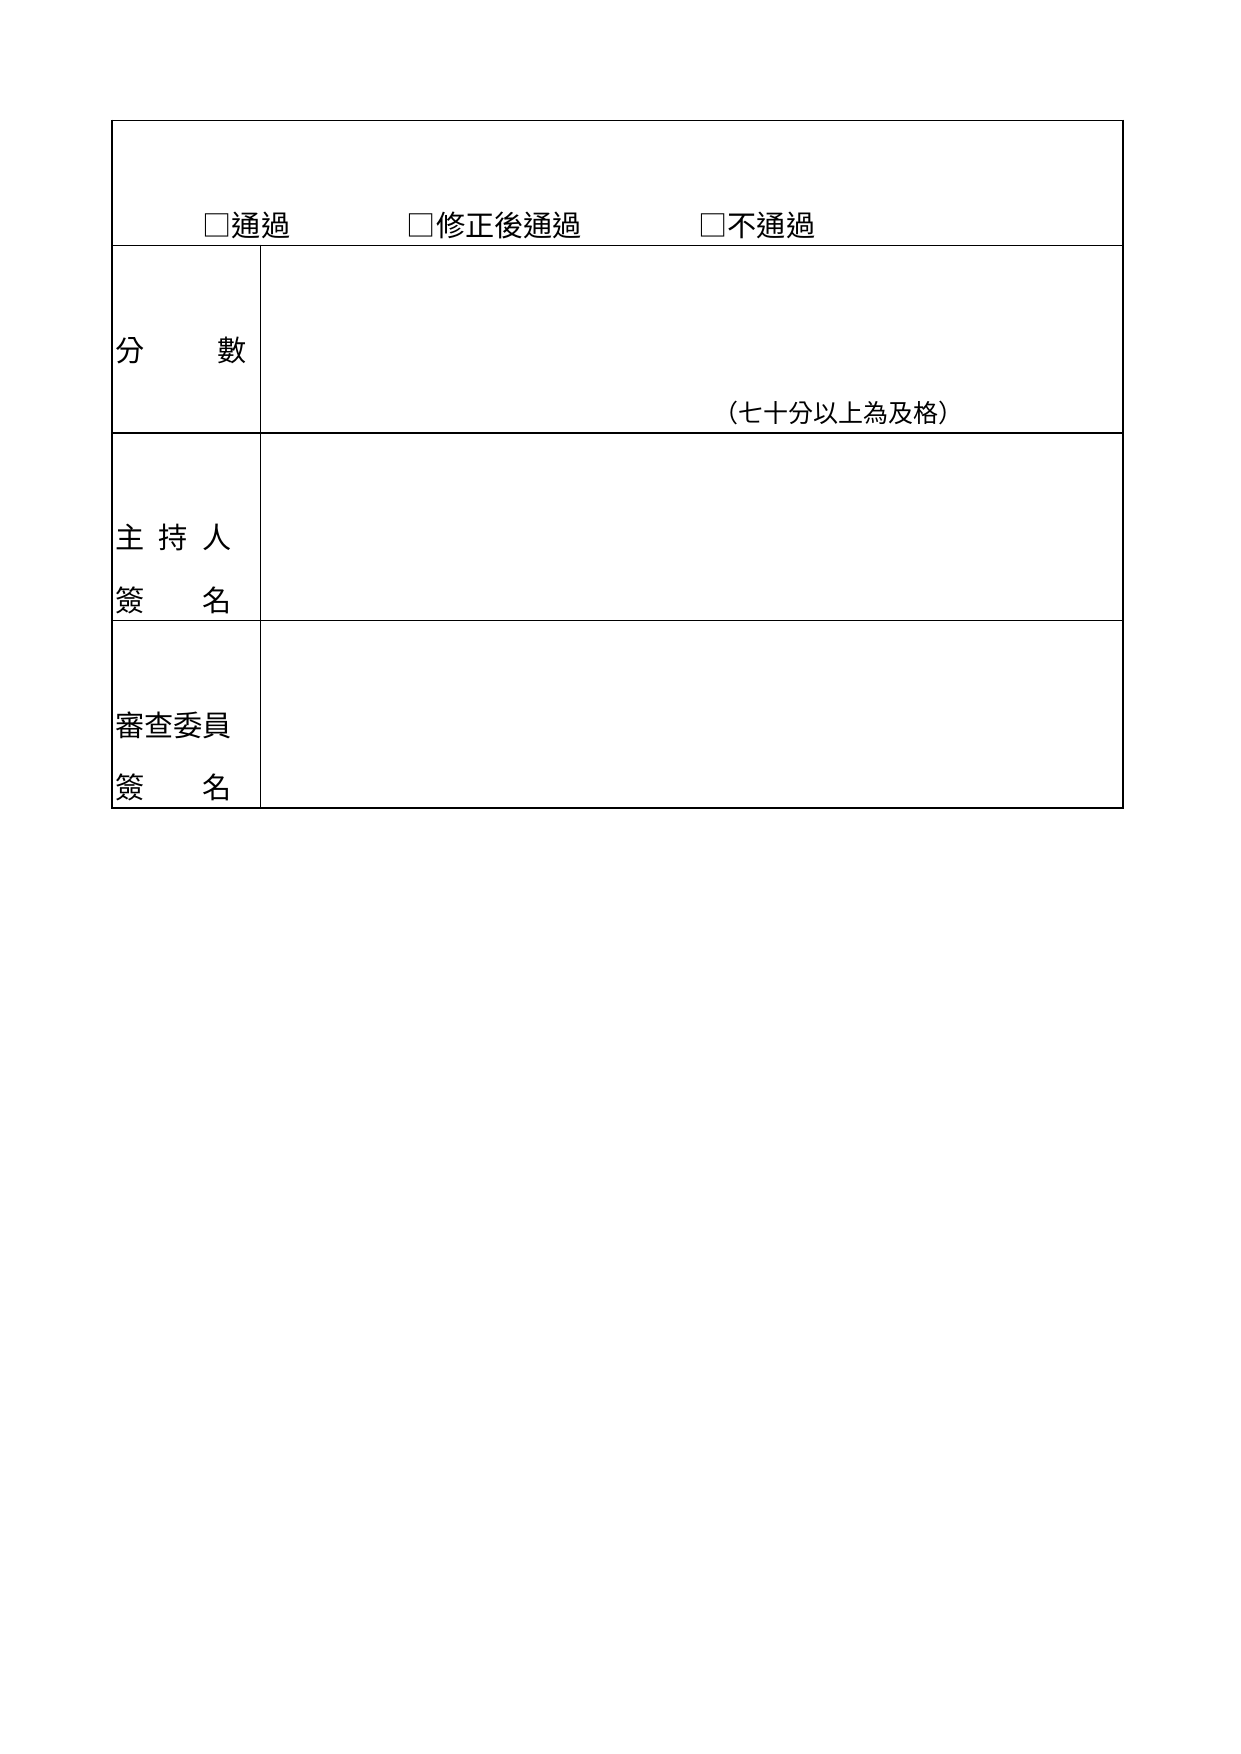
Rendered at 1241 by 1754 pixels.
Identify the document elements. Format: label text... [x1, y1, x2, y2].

table_cell 審查委員 簽 名 [113, 621, 260, 807]
table_cell 分 數 [113, 246, 260, 432]
table_cell （七十分以上為及格） [261, 246, 1122, 432]
table_cell [261, 621, 1122, 807]
table_cell 主 持 人 簽 名 [113, 434, 260, 619]
table_cell [261, 434, 1122, 619]
table_cell □通過 □修正後通過 □不通過 [113, 121, 1122, 244]
